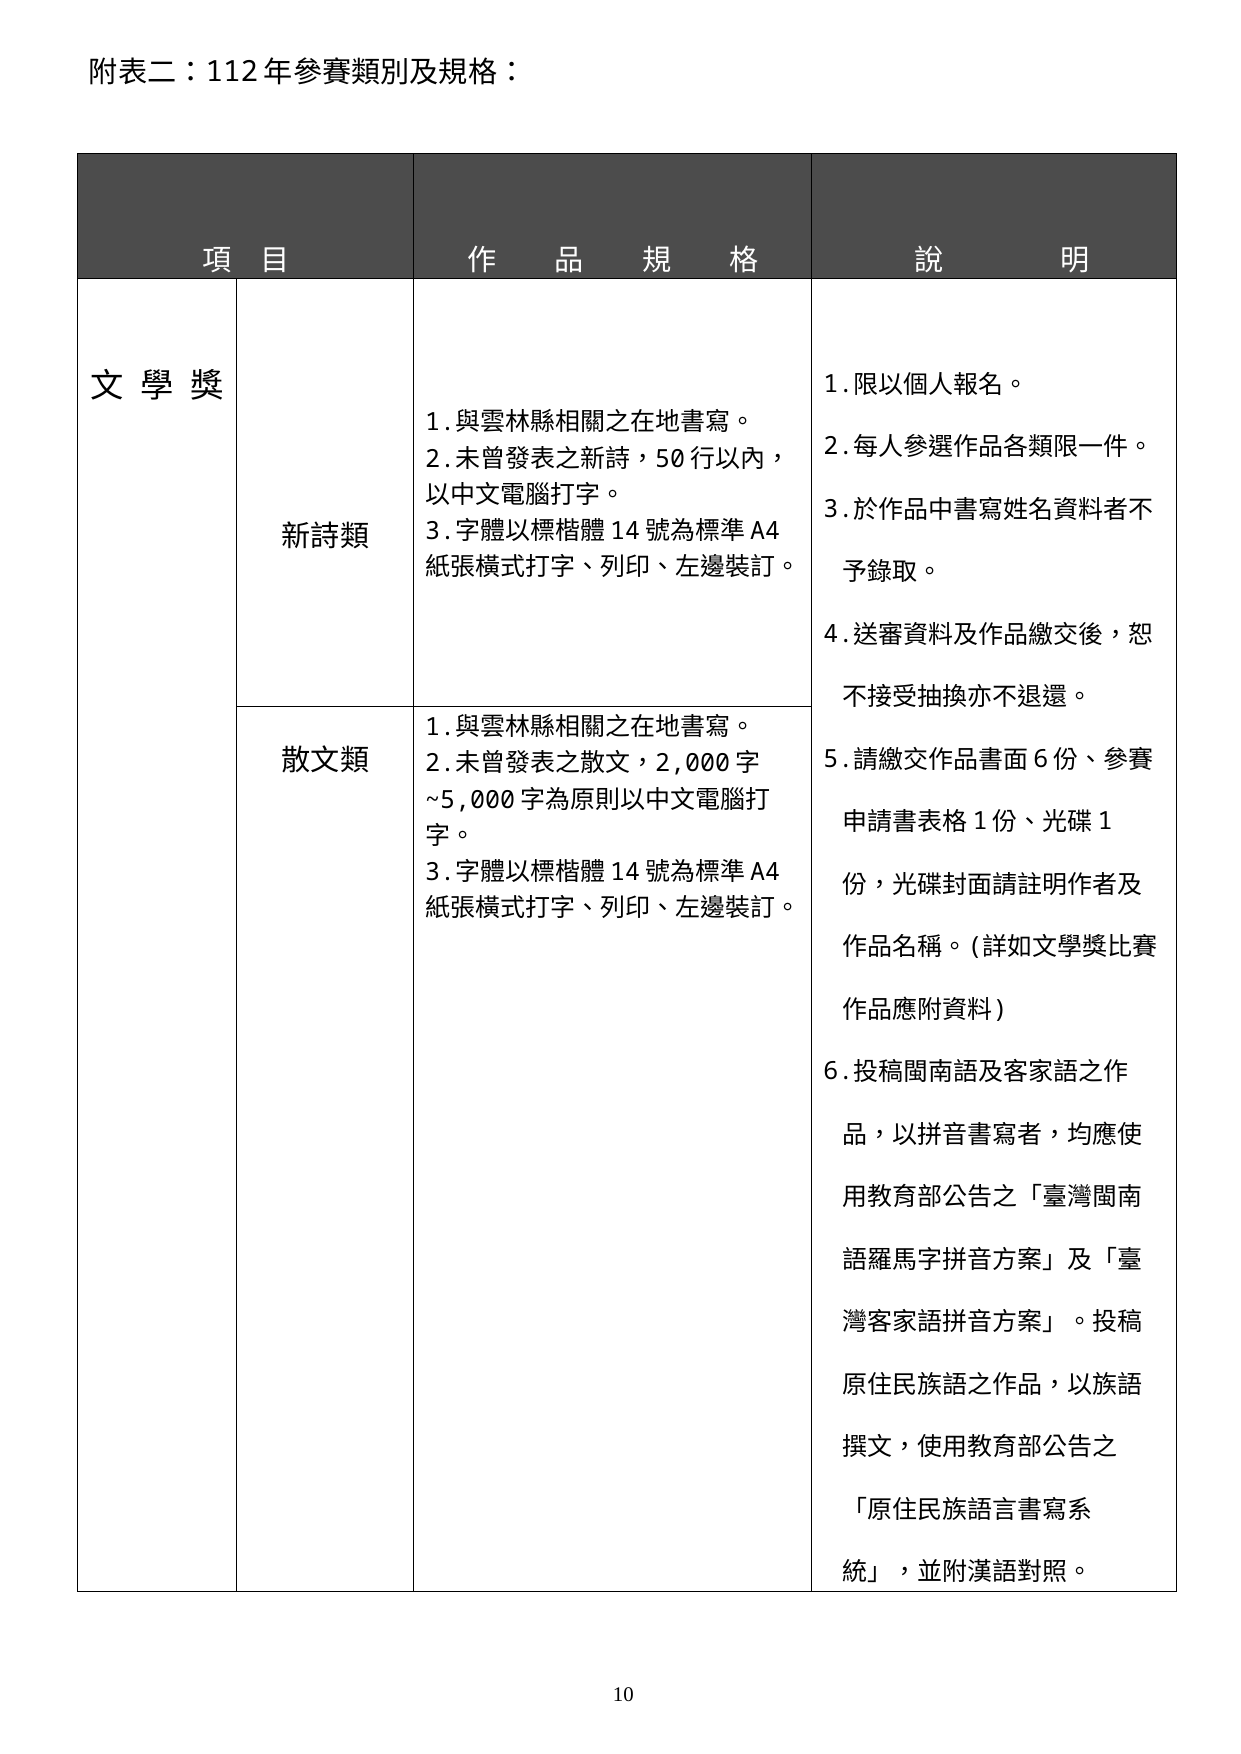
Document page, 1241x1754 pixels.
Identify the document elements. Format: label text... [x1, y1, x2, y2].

table_header 項 目 [78, 154, 413, 278]
table_header 作 品 規 格 [414, 154, 811, 278]
table_cell 1.限以個人報名。 2.每人參選作品各類限一件。 3.於作品中書寫姓名資料者不予錄取。 4.送審資料及作品繳交後，恕不接受抽換亦不退還。 5.請繳交作品書面6份、參賽申請書表格1份、光碟1份，光碟封面請註明作者及作品名稱。(詳如文學獎比賽作品應附資料) 6.投稿閩南語及客家語之作品，以拼音書寫者，均應使用教育部公告之「臺灣閩南語羅馬字拼音方案」及「臺灣客家語拼音方案」。投稿原住民族語之作品，以族語撰文，使用教育部公告之「原住民族語言書寫系統」，並附漢語對照。 [812, 279, 1176, 1591]
table_cell 散文類 [237, 707, 413, 1591]
table_header 說 明 [812, 154, 1176, 278]
table_cell 文 學 獎 [78, 279, 236, 1591]
table_cell 1.與雲林縣相關之在地書寫。 2.未曾發表之新詩，50行以內，以中文電腦打字。 3.字體以標楷體14號為標準A4紙張橫式打字、列印、左邊裝訂。 [414, 279, 811, 706]
table_cell 新詩類 [237, 279, 413, 706]
text 附表二：112年參賽類別及規格： [89, 28, 1157, 91]
table_cell 1.與雲林縣相關之在地書寫。 2.未曾發表之散文，2,000字~5,000字為原則以中文電腦打字。 3.字體以標楷體14號為標準A4紙張橫式打字、列印、左邊裝訂。 [414, 707, 811, 1591]
